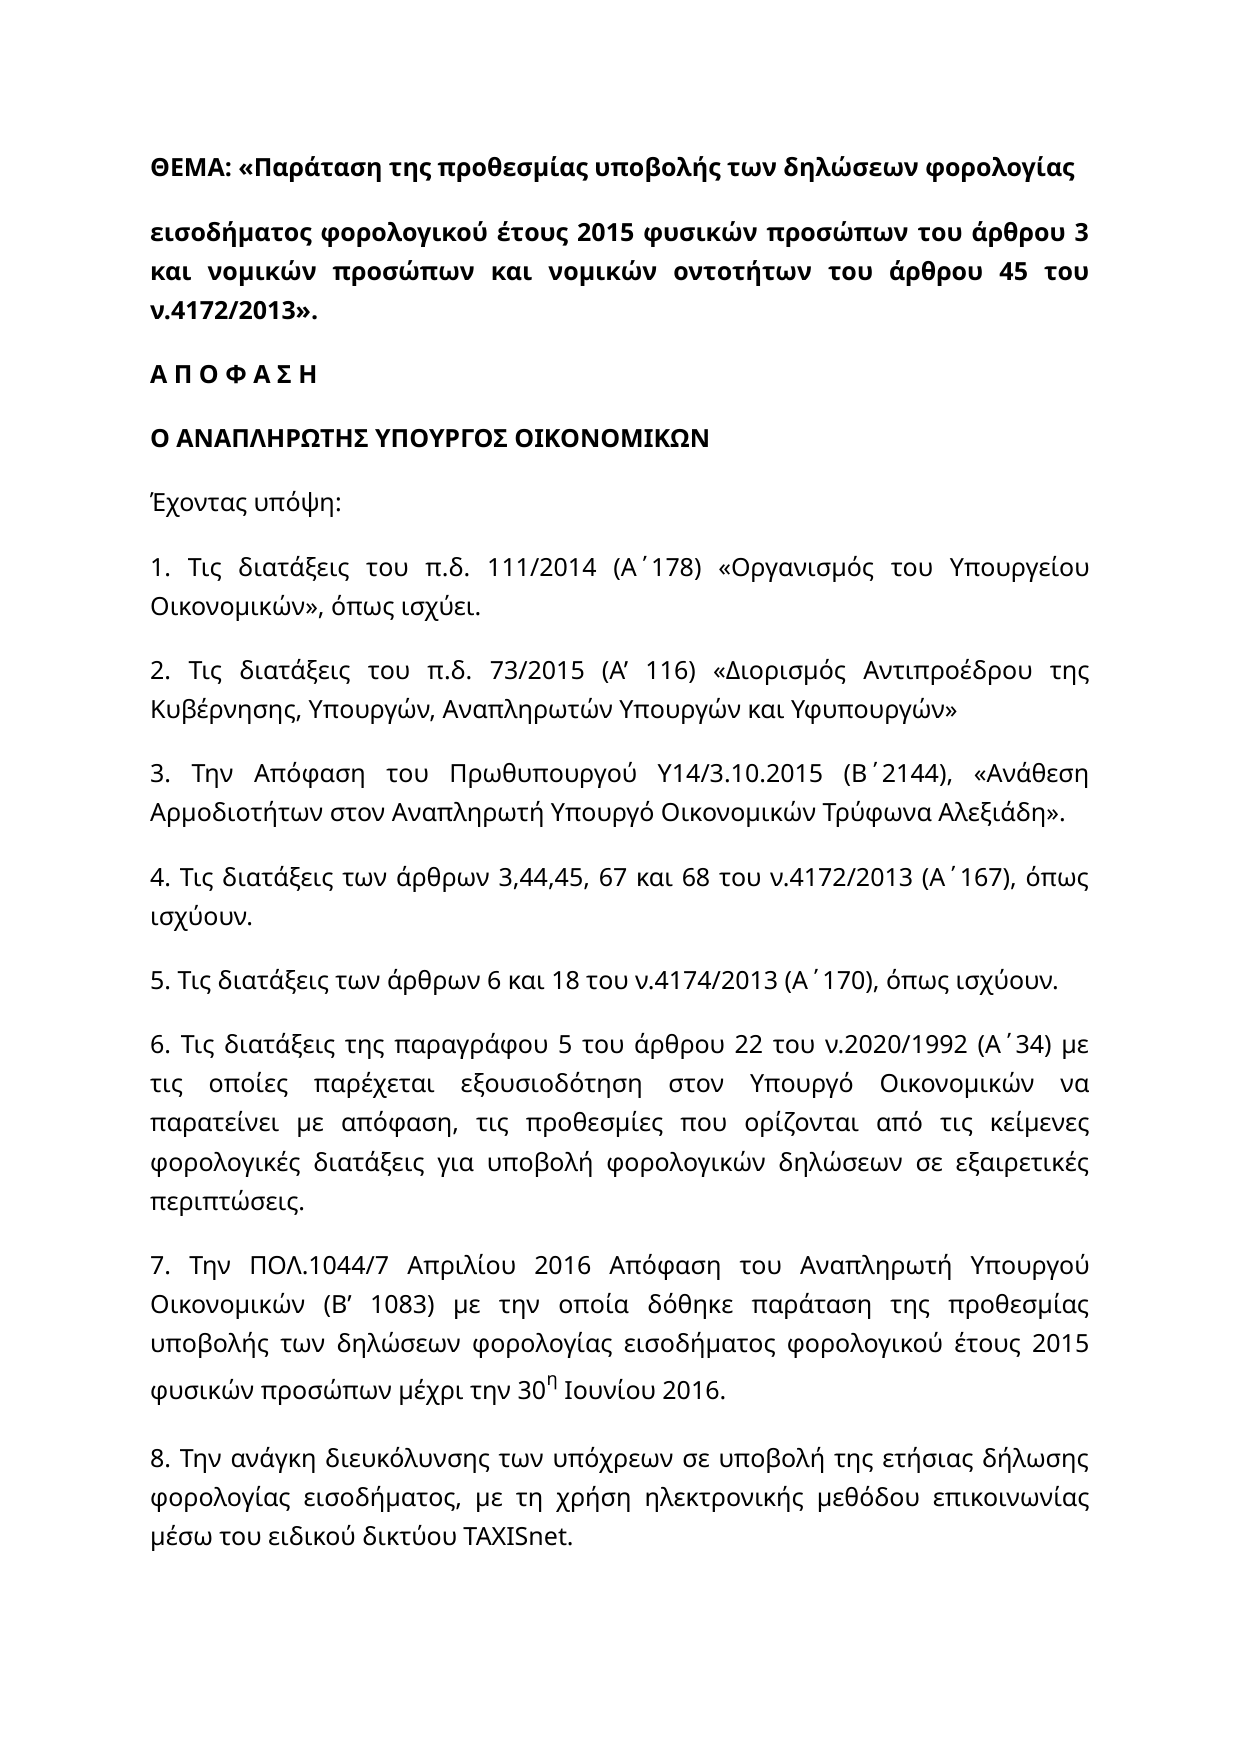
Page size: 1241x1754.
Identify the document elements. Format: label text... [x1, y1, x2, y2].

text 6. Τις διατάξεις της παραγράφου 5 του άρθρου 22 του ν.2020/1992 (Α΄34) με τις οποίες παρέχεται εξουσιοδότηση στον Υπουργό Οικονομικών να παρατείνει με απόφαση, τις προθεσμίες που ορίζονται από τις κείμενες φορολογικές διατάξεις για υποβολή φορολογικών δηλώσεων σε εξαιρετικές περιπτώσεις. [150, 1027, 1090, 1217]
text Α Π Ο Φ Α Σ Η [150, 357, 1090, 391]
text εισοδήματος φορολογικού έτους 2015 φυσικών προσώπων του άρθρου 3 και νομικών προσώπων και νομικών οντοτήτων του άρθρου 45 του ν.4172/2013». [150, 214, 1090, 327]
text Ο ΑΝΑΠΛΗΡΩΤΗΣ ΥΠΟΥΡΓΟΣ ΟΙΚΟΝΟΜΙΚΩΝ [150, 421, 1090, 455]
text 8. Την ανάγκη διευκόλυνσης των υπόχρεων σε υποβολή της ετήσιας δήλωσης φορολογίας εισοδήματος, με τη χρήση ηλεκτρονικής μεθόδου επικοινωνίας μέσω του ειδικού δικτύου TAXISnet. [150, 1440, 1090, 1553]
text Έχοντας υπόψη: [150, 485, 1090, 519]
text 3. Την Απόφαση του Πρωθυπουργού Υ14/3.10.2015 (Β΄2144), «Ανάθεση Αρμοδιοτήτων στον Αναπληρωτή Υπουργό Οικονομικών Τρύφωνα Αλεξιάδη». [150, 756, 1090, 829]
text ΘΕΜΑ: «Παράταση της προθεσμίας υποβολής των δηλώσεων φορολογίας [150, 150, 1090, 184]
text 5. Τις διατάξεις των άρθρων 6 και 18 του ν.4174/2013 (Α΄170), όπως ισχύουν. [150, 962, 1090, 997]
text 4. Τις διατάξεις των άρθρων 3,44,45, 67 και 68 του ν.4172/2013 (Α΄167), όπως ισχύουν. [150, 859, 1090, 932]
text 7. Την ΠΟΛ.1044/7 Απριλίου 2016 Απόφαση του Αναπληρωτή Υπουργού Οικονομικών (Β’ 1083) με την οποία δόθηκε παράταση της προθεσμίας υποβολής των δηλώσεων φορολογίας εισοδήματος φορολογικού έτους 2015 φυσικών προσώπων μέχρι την 30η Ιουνίου 2016. [150, 1247, 1090, 1409]
text 2. Τις διατάξεις του π.δ. 73/2015 (Α’ 116) «Διορισμός Αντιπροέδρου της Κυβέρνησης, Υπουργών, Αναπληρωτών Υπουργών και Υφυπουργών» [150, 652, 1090, 726]
text 1. Τις διατάξεις του π.δ. 111/2014 (Α΄178) «Οργανισμός του Υπουργείου Οικονομικών», όπως ισχύει. [150, 549, 1090, 622]
